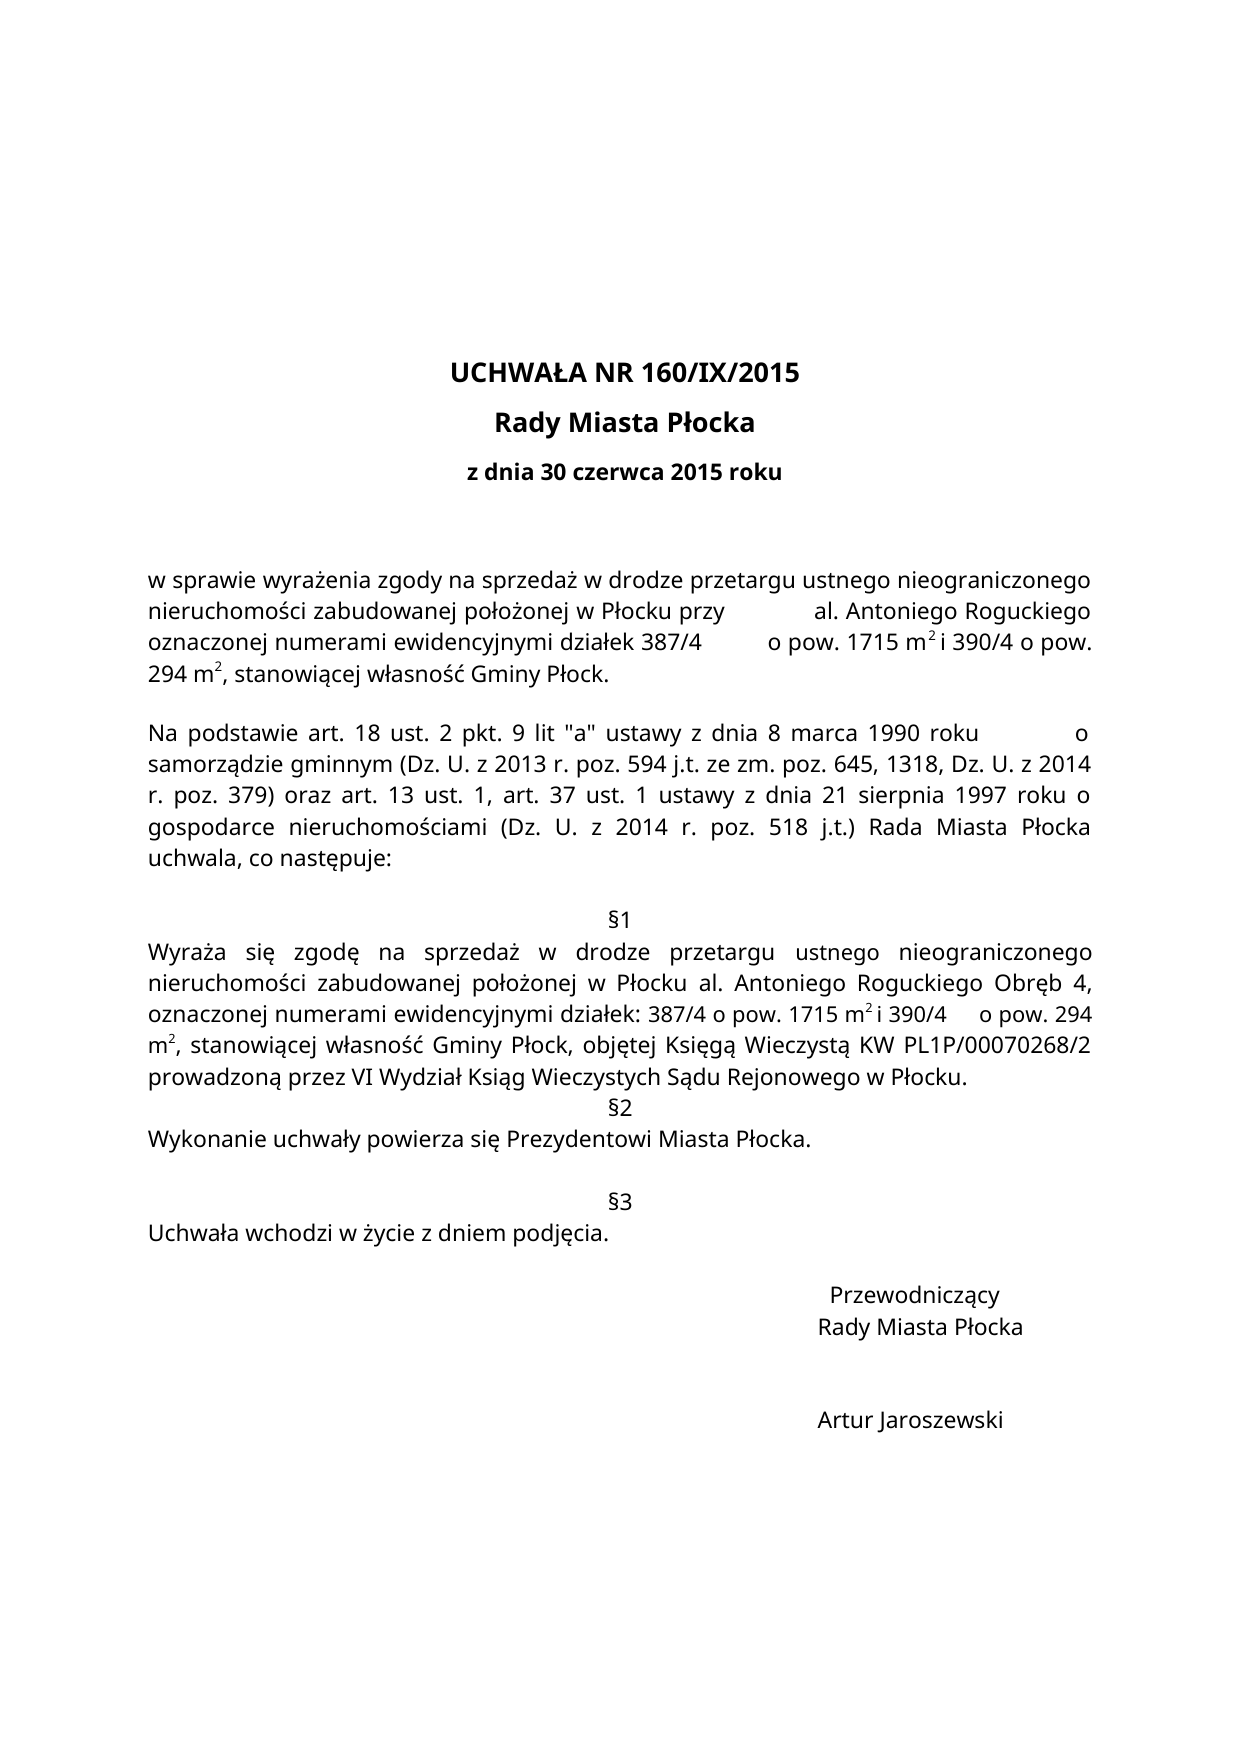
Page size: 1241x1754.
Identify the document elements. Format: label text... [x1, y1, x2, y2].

table_header [148, 354, 252, 532]
table_header UCHWAŁA NR 160/IX/2015 Rady Miasta Płocka z dnia 30 czerwca 2015 roku [252, 354, 998, 532]
table_header [998, 354, 1092, 532]
text §1 [148, 904, 1092, 936]
text Rady Miasta Płocka [148, 1311, 1092, 1342]
text Wyraża się zgodę na sprzedaż w drodze przetargu ustnego nieograniczonego nieruchomości zabudowanej położonej w Płocku al. Antoniego Roguckiego Obręb 4, oznaczonej numerami ewidencyjnymi działek: 387/4 o pow. 1715 m2 i 390/4 o pow. 294 m2, stanowiącej własność Gminy Płock, objętej Księgą Wieczystą KW PL1P/00070268/2 prowadzoną przez VI Wydział Ksiąg Wieczystych Sądu Rejonowego w Płocku. [148, 936, 1092, 1092]
text Przewodniczący [148, 1279, 1092, 1311]
text §3 [148, 1186, 1092, 1217]
text Uchwała wchodzi w życie z dniem podjęcia. [148, 1217, 1092, 1248]
text Wykonanie uchwały powierza się Prezydentowi Miasta Płocka. [148, 1123, 1092, 1154]
table_cell w sprawie wyrażenia zgody na sprzedaż w drodze przetargu ustnego nieograniczonego nieruchomości zabudowanej położonej w Płocku przy al. Antoniego Roguckiego oznaczonej numerami ewidencyjnymi działek 387/4 o pow. 1715 m2 i 390/4 o pow. 294 m2, stanowiącej własność Gminy Płock. [148, 533, 1092, 689]
text §2 [148, 1092, 1092, 1123]
text Na podstawie art. 18 ust. 2 pkt. 9 lit "a" ustawy z dnia 8 marca 1990 roku o samorządzie gminnym (Dz. U. z 2013 r. poz. 594 j.t. ze zm. poz. 645, 1318, Dz. U. z 2014 r. poz. 379) oraz art. 13 ust. 1, art. 37 ust. 1 ustawy z dnia 21 sierpnia 1997 roku o gospodarce nieruchomościami (Dz. U. z 2014 r. poz. 518 j.t.) Rada Miasta Płocka uchwala, co następuje: [148, 717, 1092, 873]
text Artur Jaroszewski [148, 1404, 1092, 1436]
